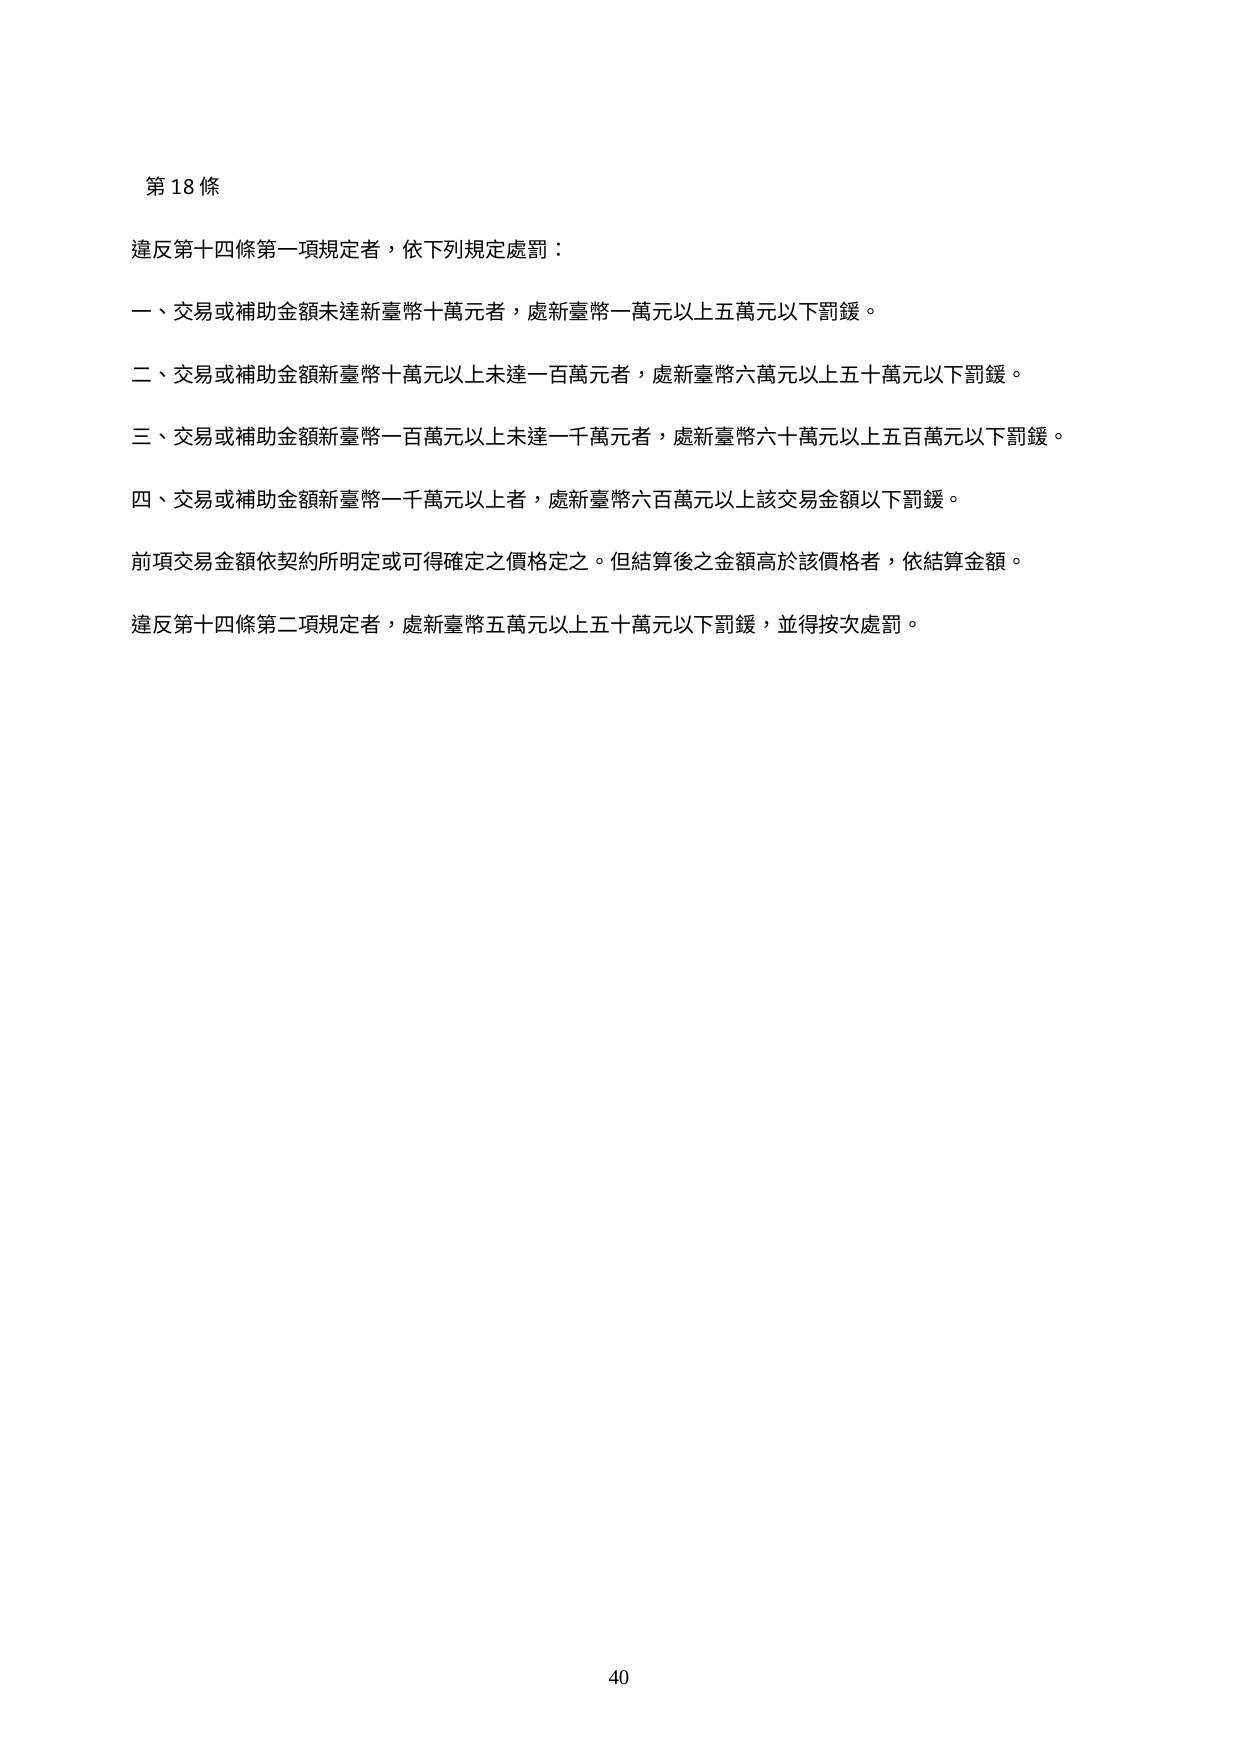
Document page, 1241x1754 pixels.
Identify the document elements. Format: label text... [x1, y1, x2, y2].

text 三、交易或補助金額新臺幣一百萬元以上未達一千萬元者，處新臺幣六十萬元以上五百萬元以下罰鍰。 [131, 394, 1106, 456]
text 四、交易或補助金額新臺幣一千萬元以上者，處新臺幣六百萬元以上該交易金額以下罰鍰。 [131, 456, 1106, 519]
text 前項交易金額依契約所明定或可得確定之價格定之。但結算後之金額高於該價格者，依結算金額。 [131, 519, 1106, 581]
text 二、交易或補助金額新臺幣十萬元以上未達一百萬元者，處新臺幣六萬元以上五十萬元以下罰鍰。 [131, 331, 1106, 394]
text 一、交易或補助金額未達新臺幣十萬元者，處新臺幣一萬元以上五萬元以下罰鍰。 [131, 269, 1106, 331]
text 違反第十四條第一項規定者，依下列規定處罰： [131, 206, 1106, 269]
text 違反第十四條第二項規定者，處新臺幣五萬元以上五十萬元以下罰鍰，並得按次處罰。 [131, 581, 1106, 644]
text 第18條 [57, 144, 1200, 206]
